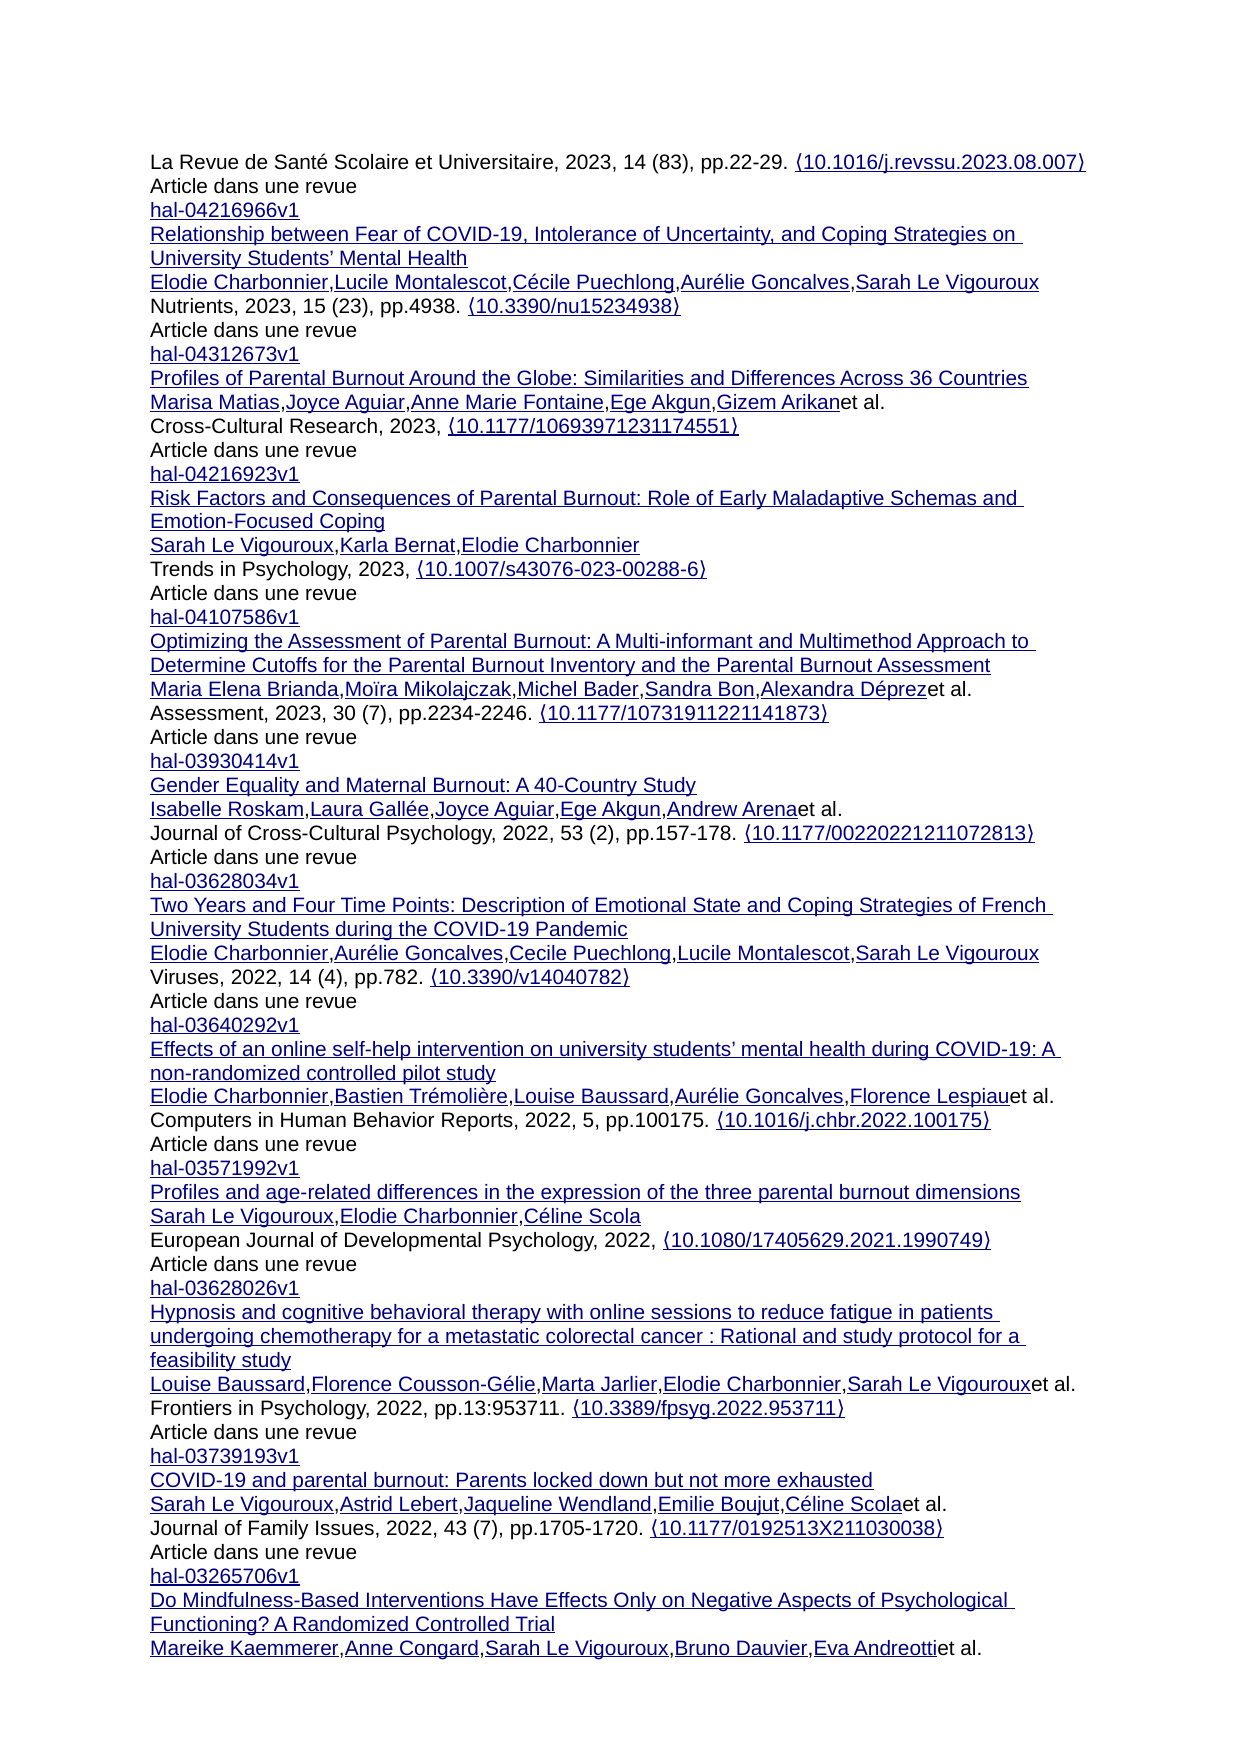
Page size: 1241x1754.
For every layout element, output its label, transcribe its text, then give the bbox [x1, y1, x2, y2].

table_cell Do Mindfulness-Based Interventions Have Effects Only on Negative Aspects of Psychological Functioning? A Randomized Controlled Trial Mareike Kaemmerer,Anne Congard,Sarah Le Vigouroux,Bruno Dauvier,Eva Andreottiet al. [150, 1588, 1090, 1659]
table_cell La Revue de Santé Scolaire et Universitaire, 2023, 14 (83), pp.22-29. ⟨10.1016/j.revssu.2023.08.007⟩ Article dans une revue hal-04216966v1 [150, 150, 1090, 222]
table_cell COVID-19 and parental burnout: Parents locked down but not more exhausted Sarah Le Vigouroux,Astrid Lebert,Jaqueline Wendland,Emilie Boujut,Céline Scolaet al. Journal of Family Issues, 2022, 43 (7), pp.1705-1720. ⟨10.1177/0192513X211030038⟩ Article dans une revue hal-03265706v1 [150, 1468, 1090, 1587]
table_cell Profiles of Parental Burnout Around the Globe: Similarities and Differences Across 36 Countries Marisa Matias,Joyce Aguiar,Anne Marie Fontaine,Ege Akgun,Gizem Arikanet al. Cross-Cultural Research, 2023, ⟨10.1177/10693971231174551⟩ Article dans une revue hal-04216923v1 [150, 366, 1090, 485]
table_cell Effects of an online self-help intervention on university students’ mental health during COVID-19: A non-randomized controlled pilot study Elodie Charbonnier,Bastien Trémolière,Louise Baussard,Aurélie Goncalves,Florence Lespiauet al. Computers in Human Behavior Reports, 2022, 5, pp.100175. ⟨10.1016/j.chbr.2022.100175⟩ Article dans une revue hal-03571992v1 [150, 1036, 1090, 1180]
table_cell Relationship between Fear of COVID-19, Intolerance of Uncertainty, and Coping Strategies on University Students’ Mental Health Elodie Charbonnier,Lucile Montalescot,Cécile Puechlong,Aurélie Goncalves,Sarah Le Vigouroux Nutrients, 2023, 15 (23), pp.4938. ⟨10.3390/nu15234938⟩ Article dans une revue hal-04312673v1 [150, 222, 1090, 366]
table_cell Hypnosis and cognitive behavioral therapy with online sessions to reduce fatigue in patients undergoing chemotherapy for a metastatic colorectal cancer : Rational and study protocol for a feasibility study Louise Baussard,Florence Cousson-Gélie,Marta Jarlier,Elodie Charbonnier,Sarah Le Vigourouxet al. Frontiers in Psychology, 2022, pp.13:953711. ⟨10.3389/fpsyg.2022.953711⟩ Article dans une revue hal-03739193v1 [150, 1300, 1090, 1468]
table_cell Optimizing the Assessment of Parental Burnout: A Multi-informant and Multimethod Approach to Determine Cutoffs for the Parental Burnout Inventory and the Parental Burnout Assessment Maria Elena Brianda,Moïra Mikolajczak,Michel Bader,Sandra Bon,Alexandra Déprezet al. Assessment, 2023, 30 (7), pp.2234-2246. ⟨10.1177/10731911221141873⟩ Article dans une revue hal-03930414v1 [150, 629, 1090, 773]
table_cell Two Years and Four Time Points: Description of Emotional State and Coping Strategies of French University Students during the COVID-19 Pandemic Elodie Charbonnier,Aurélie Goncalves,Cecile Puechlong,Lucile Montalescot,Sarah Le Vigouroux Viruses, 2022, 14 (4), pp.782. ⟨10.3390/v14040782⟩ Article dans une revue hal-03640292v1 [150, 893, 1090, 1036]
table_cell Gender Equality and Maternal Burnout: A 40-Country Study Isabelle Roskam,Laura Gallée,Joyce Aguiar,Ege Akgun,Andrew Arenaet al. Journal of Cross-Cultural Psychology, 2022, 53 (2), pp.157-178. ⟨10.1177/00220221211072813⟩ Article dans une revue hal-03628034v1 [150, 773, 1090, 893]
table_cell Profiles and age-related differences in the expression of the three parental burnout dimensions Sarah Le Vigouroux,Elodie Charbonnier,Céline Scola European Journal of Developmental Psychology, 2022, ⟨10.1080/17405629.2021.1990749⟩ Article dans une revue hal-03628026v1 [150, 1180, 1090, 1300]
table_cell Risk Factors and Consequences of Parental Burnout: Role of Early Maladaptive Schemas and Emotion‑Focused Coping Sarah Le Vigouroux,Karla Bernat,Elodie Charbonnier Trends in Psychology, 2023, ⟨10.1007/s43076-023-00288-6⟩ Article dans une revue hal-04107586v1 [150, 485, 1090, 629]
